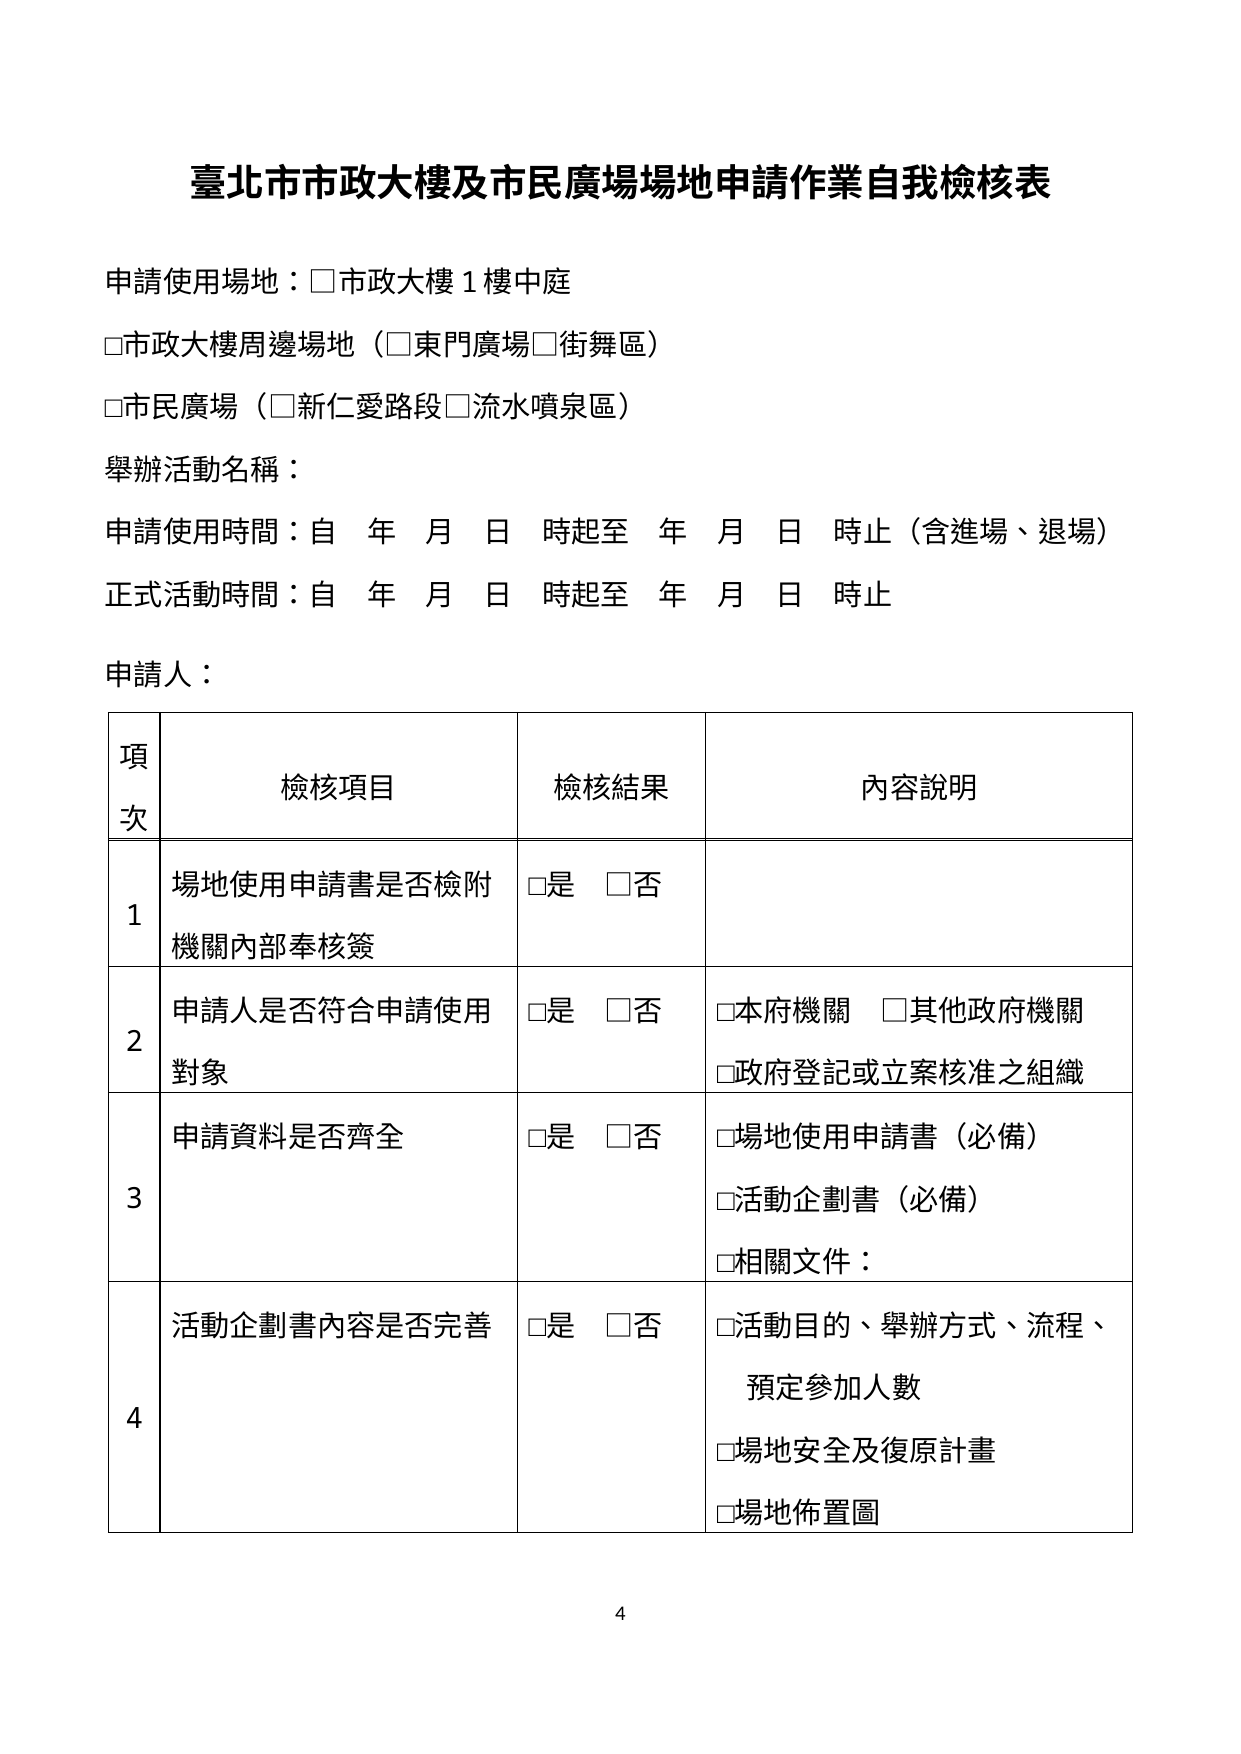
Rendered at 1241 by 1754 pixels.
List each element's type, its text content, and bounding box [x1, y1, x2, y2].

table_cell 活動企劃書內容是否完善 [161, 1282, 517, 1532]
table_cell 申請人是否符合申請使用對象 [161, 967, 517, 1092]
table_cell □是 □否 [518, 1282, 705, 1532]
table_cell 1 [109, 841, 159, 966]
table_cell 申請資料是否齊全 [161, 1093, 517, 1281]
table_cell 4 [109, 1282, 159, 1532]
table_cell □是 □否 [518, 841, 705, 966]
text □市民廣場（□新仁愛路段□流水噴泉區） [104, 363, 1165, 426]
table_cell 2 [109, 967, 159, 1092]
table_header 項次 [109, 713, 159, 838]
text 正式活動時間：自 年 月 日 時起至 年 月 日 時止 [104, 551, 1165, 613]
text 舉辦活動名稱： [104, 426, 1165, 488]
text 申請使用時間：自 年 月 日 時起至 年 月 日 時止（含進場、退場） [104, 488, 1165, 551]
text 臺北市市政大樓及市民廣場場地申請作業自我檢核表 [75, 138, 1165, 201]
table_cell [706, 841, 1132, 966]
table_header 檢核項目 [161, 713, 517, 838]
table_cell □場地使用申請書（必備） □活動企劃書（必備） □相關文件： [706, 1093, 1132, 1281]
text 申請使用場地：□市政大樓1樓中庭 [104, 238, 1165, 301]
text □市政大樓周邊場地（□東門廣場□街舞區） [104, 301, 1165, 363]
table_header 內容說明 [706, 713, 1132, 838]
table_cell 3 [109, 1093, 159, 1281]
table_cell □活動目的、舉辦方式、流程、預定參加人數 □場地安全及復原計畫 □場地佈置圖 [706, 1282, 1132, 1532]
table_cell □本府機關 □其他政府機關 □政府登記或立案核准之組織 [706, 967, 1132, 1092]
table_cell □是 □否 [518, 967, 705, 1092]
table_cell 場地使用申請書是否檢附機關內部奉核簽 [161, 841, 517, 966]
text 申請人： [104, 631, 1165, 694]
table_cell □是 □否 [518, 1093, 705, 1281]
table_header 檢核結果 [518, 713, 705, 838]
